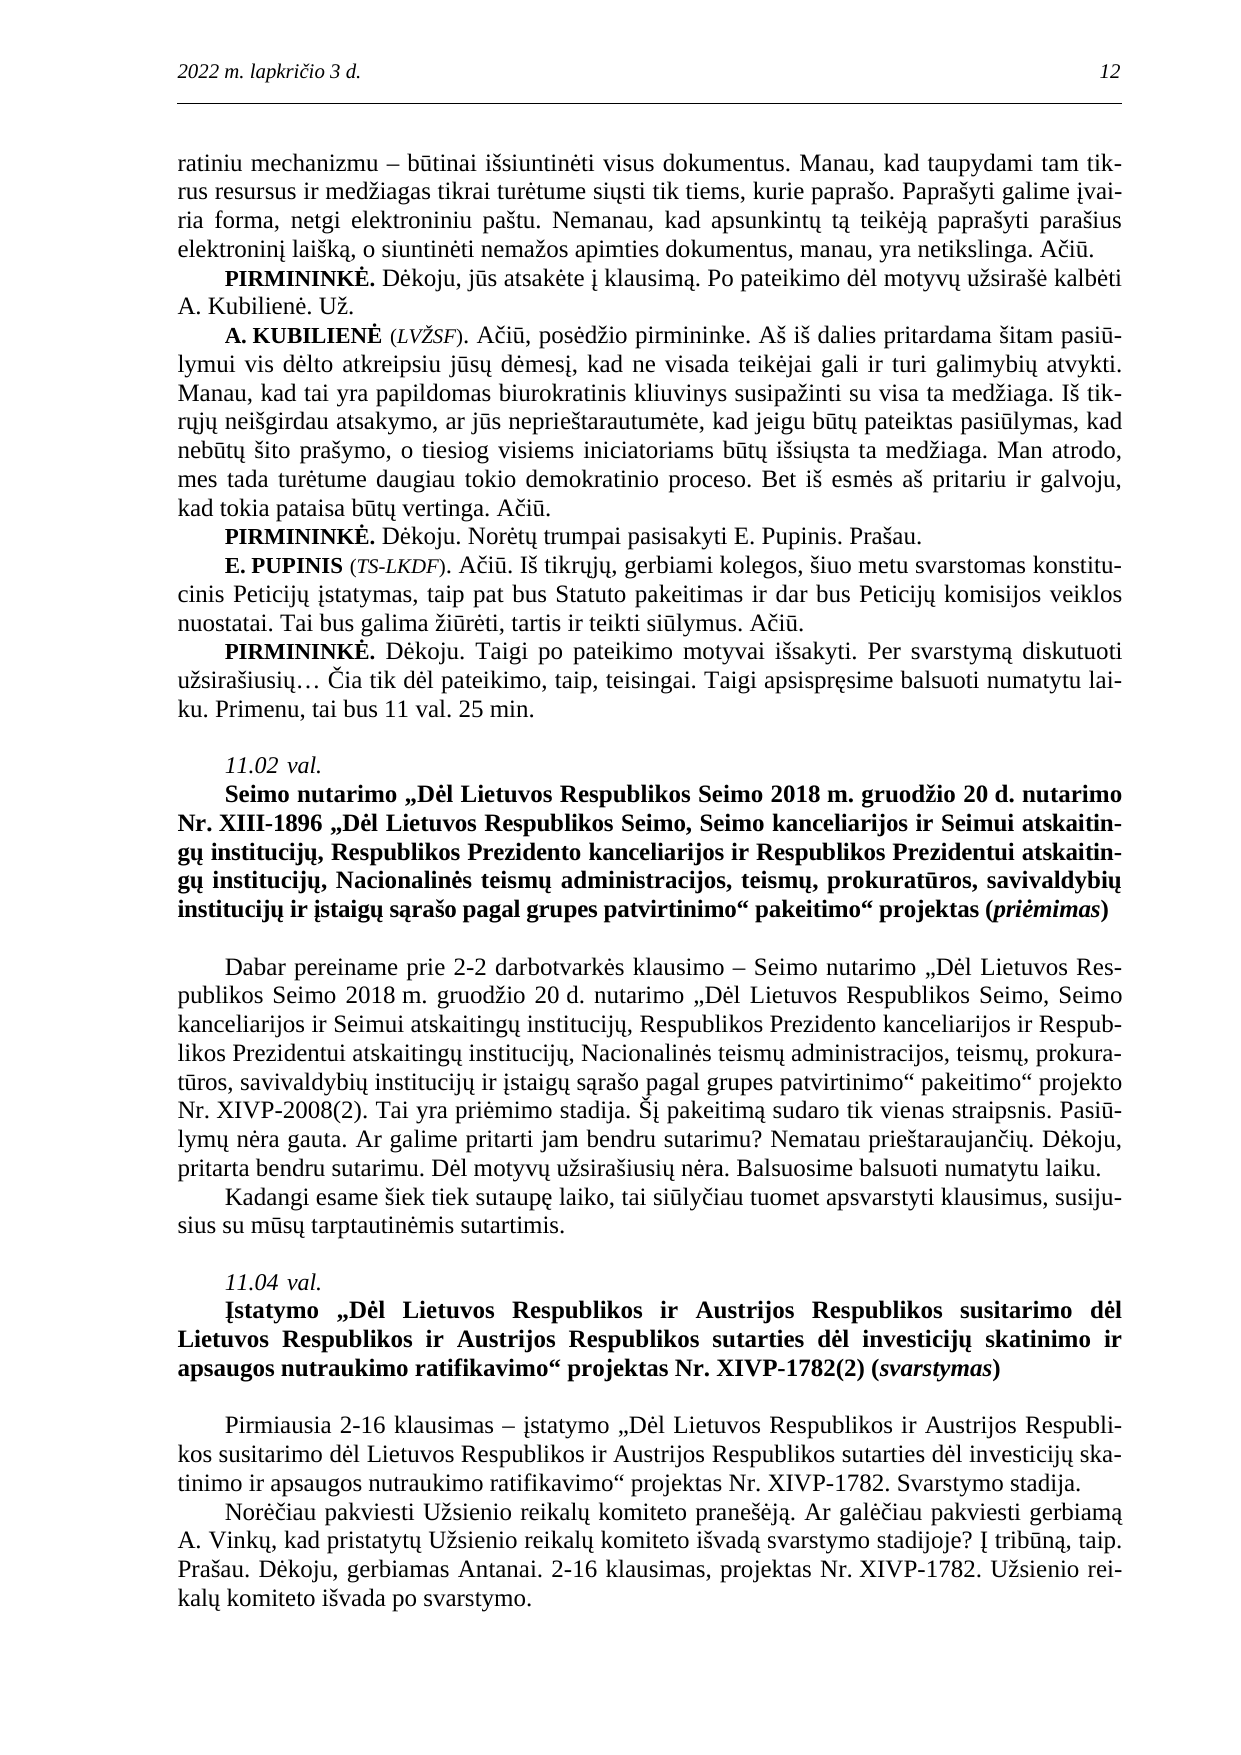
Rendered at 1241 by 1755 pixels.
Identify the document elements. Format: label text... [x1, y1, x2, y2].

text 11.04 val. [224, 1268, 1122, 1295]
text ratiniu me­cha­niz­mu – bū­ti­nai iš­siun­ti­nė­ti vi­sus do­ku­men­tus. Ma­nau, kad tau­py­da­mi tam tik­rus re­sur­sus ir me­džia­gas tik­rai tu­rė­tu­me siųs­ti tik tiems, ku­rie pa­pra­šo. Pa­pra­šy­ti ga­li­me įvai­ria for­ma, net­gi elek­tro­ni­niu paš­tu. Ne­ma­nau, kad ap­sun­kin­tų tą tei­kė­ją pa­pra­šy­ti pa­ra­šius elek­t­ro­ni­nį laiš­ką, o siun­ti­nė­ti ne­ma­žos ap­im­ties do­ku­men­tus, ma­nau, yra ne­tiks­lin­ga. Ačiū. [177, 148, 1122, 263]
text Pir­miau­sia 2-16 klau­si­mas – įsta­ty­mo „Dėl Lie­tu­vos Res­pub­li­kos ir Aust­ri­jos Res­pub­li­kos su­si­ta­ri­mo dėl Lie­tu­vos Res­pub­li­kos ir Aust­ri­jos Res­pub­li­kos su­tar­ties dėl in­ves­ti­ci­jų ska­ti­ni­mo ir ap­sau­gos nu­trau­ki­mo ra­ti­fi­ka­vi­mo“ pro­jek­tas Nr. XIVP-1782. Svars­ty­mo sta­di­ja. [177, 1410, 1122, 1497]
text E. PUPINIS (TS-LKDF). Ačiū. Iš tik­rų­jų, ger­bia­mi ko­le­gos, šiuo me­tu svars­to­mas kon­sti­tu­ci­nis Pe­ti­ci­jų įsta­ty­mas, taip pat bus Sta­tu­to pa­kei­ti­mas ir dar bus Pe­ti­ci­jų ko­mi­si­jos veik­los nuo­sta­tai. Tai bus ga­li­ma žiū­rė­ti, tar­tis ir teik­ti siū­ly­mus. Ačiū. [177, 550, 1122, 636]
text No­rė­čiau pa­kvies­ti Už­sie­nio rei­ka­lų ko­mi­te­to pra­ne­šė­ją. Ar ga­lė­čiau pa­kvies­ti ger­bia­mą A. Vin­kų, kad pri­sta­ty­tų Už­sie­nio rei­ka­lų ko­mi­te­to iš­va­dą svars­ty­mo sta­di­jo­je? Į tri­bū­ną, taip. Pra­šau. Dė­ko­ju, ger­bia­mas An­ta­nai. 2-16 klau­si­mas, pro­jek­tas Nr. XIVP-1782. Už­sie­nio rei­ka­lų ko­mi­te­to iš­va­da po svars­ty­mo. [177, 1497, 1122, 1612]
text Sei­mo nu­ta­ri­mo „Dėl Lie­tu­vos Res­pub­li­kos Sei­mo 2018 m. gruo­džio 20 d. nu­ta­ri­mo Nr. XIII-1896 „Dėl Lie­tu­vos Res­pub­li­kos Sei­mo, Sei­mo kan­ce­lia­ri­jos ir Sei­mui at­skai­tin­gų ins­ti­tu­ci­jų, Res­pub­li­kos Pre­zi­den­to kan­ce­lia­ri­jos ir Res­pub­li­kos Pre­zi­den­tui at­skai­tin­gų ins­ti­tu­ci­jų, Na­cio­na­li­nės teis­mų ad­mi­nist­ra­ci­jos, teis­mų, pro­ku­ra­tū­ros, sa­vi­val­dy­bių insti­tu­ci­jų ir įstai­gų są­ra­šo pa­gal gru­pes pa­tvir­ti­ni­mo“ pa­kei­ti­mo“ pro­jek­tas (pri­ėmi­mas) [177, 779, 1122, 923]
text PIRMININKĖ. Dė­ko­ju, jūs at­sa­kė­te į klau­si­mą. Po pa­tei­ki­mo dėl mo­ty­vų už­si­ra­šė kal­bė­ti A. Ku­bi­lie­nė. Už. [177, 263, 1122, 320]
text PIRMININKĖ. Dė­ko­ju. Tai­gi po pa­tei­ki­mo mo­ty­vai iš­sa­ky­ti. Per svars­ty­mą dis­ku­tuo­ti už­si­ra­šiu­sių… Čia tik dėl pa­tei­ki­mo, taip, tei­sin­gai. Tai­gi ap­si­sprę­si­me bal­suo­ti nu­ma­ty­tu lai­ku. Pri­me­nu, tai bus 11 val. 25 min. [177, 636, 1122, 723]
text Įsta­ty­mo „Dėl Lie­tu­vos Res­pub­li­kos ir Aust­ri­jos Res­pub­li­kos su­si­ta­ri­mo dėl Lietuvos Res­pub­li­kos ir Aust­ri­jos Res­pub­li­kos su­tar­ties dėl in­ves­ti­ci­jų ska­ti­ni­mo ir apsau­gos nu­trau­ki­mo ra­ti­fi­ka­vi­mo“ pro­jek­tas Nr. XIVP-1782(2) (svars­ty­mas) [177, 1295, 1122, 1382]
text PIRMININKĖ. Dė­ko­ju. No­rė­tų trum­pai pa­si­sa­ky­ti E. Pu­pi­nis. Pra­šau. [177, 521, 1122, 550]
text Ka­dan­gi esa­me šiek tiek su­tau­pę lai­ko, tai siū­ly­čiau tuo­met ap­svars­ty­ti klau­si­mus, su­si­ju­sius su mū­sų tarp­tau­ti­nė­mis su­tar­ti­mis. [177, 1182, 1122, 1239]
text Da­bar per­ei­na­me prie 2-2 dar­bo­tvarkės klau­si­mo – Sei­mo nu­ta­ri­mo „Dėl Lie­tu­vos Res­pub­li­kos Sei­mo 2018 m. gruo­džio 20 d. nu­ta­ri­mo „Dėl Lie­tu­vos Res­pub­li­kos Sei­mo, Sei­mo kan­ce­lia­ri­jos ir Sei­mui at­skai­tin­gų ins­ti­tu­ci­jų, Res­pub­li­kos Pre­zi­den­to kan­ce­lia­ri­jos ir Res­pub­li­kos Pre­zi­den­tui at­skai­tin­gų ins­ti­tu­ci­jų, Na­cio­na­li­nės teis­mų ad­mi­nist­ra­ci­jos, teis­mų, pro­ku­ra­tū­ros, sa­vi­val­dy­bių ins­ti­tu­ci­jų ir įstai­gų są­ra­šo pa­gal gru­pes pa­tvir­ti­ni­mo“ pa­kei­ti­mo“ pro­jek­to Nr. XIVP-2008(2). Tai yra pri­ėmi­mo sta­di­ja. Šį pa­kei­ti­mą su­da­ro tik vie­nas straips­nis. Pa­siū­ly­mų nė­ra gau­ta. Ar ga­li­me pri­tar­ti jam ben­dru su­ta­ri­mu? Ne­ma­tau prieš­ta­rau­jan­čių. Dė­ko­ju, pri­tar­ta ben­dru su­ta­ri­mu. Dėl mo­ty­vų už­si­ra­šiu­sių nė­ra. Bal­suo­si­me bal­suo­ti nu­ma­ty­tu lai­ku. [177, 952, 1122, 1182]
text A. KUBILIENĖ (LVŽSF). Ačiū, po­sė­džio pir­mi­nin­ke. Aš iš da­lies pri­tar­da­ma ši­tam pa­siū­ly­mui vis dėl­to at­kreip­siu jū­sų dė­me­sį, kad ne vi­sa­da tei­kė­jai ga­li ir tu­ri ga­li­my­bių at­vyk­ti. Ma­nau, kad tai yra pa­pil­do­mas biu­ro­kratinis kliu­vi­nys su­si­pa­žin­ti su vi­sa ta me­džia­ga. Iš tik­rų­jų ne­iš­gir­dau at­sa­ky­mo, ar jūs ne­pri­eš­ta­rau­tu­mė­te, kad jei­gu bū­tų pa­teik­tas pa­siū­ly­mas, kad ne­bū­tų ši­to pra­šy­mo, o tie­siog vi­siems ini­cia­to­riams bū­tų iš­siųs­ta ta me­džia­ga. Man at­ro­do, mes ta­da tu­rė­tu­me dau­giau to­kio de­mo­kra­tinio pro­ce­so. Bet iš es­mės aš pri­ta­riu ir gal­vo­ju, kad to­kia pa­tai­sa bū­tų ver­tin­ga. Ačiū. [177, 320, 1122, 521]
text 11.02 val. [224, 751, 1122, 779]
